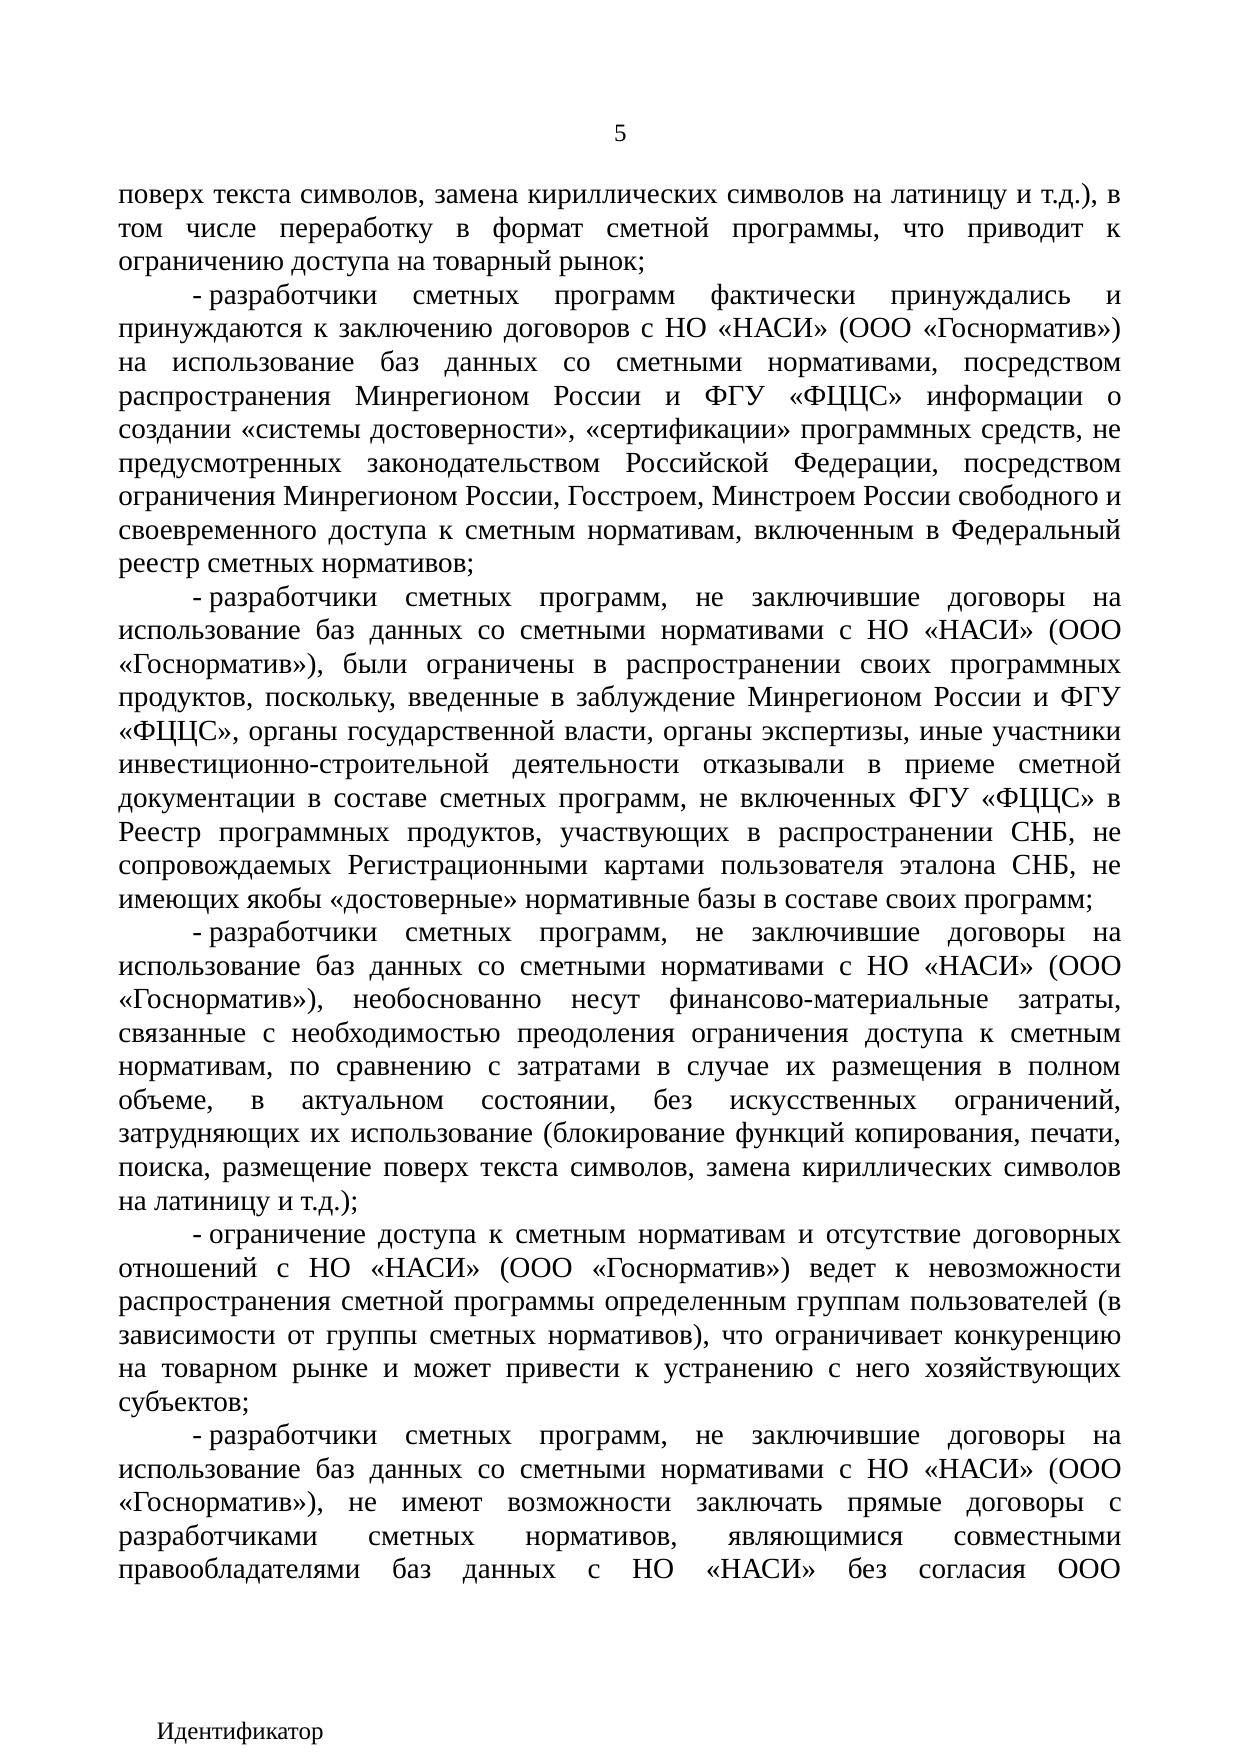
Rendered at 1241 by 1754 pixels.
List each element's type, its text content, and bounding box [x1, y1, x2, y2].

text - разработчики сметных программ, не заключившие договоры на использование баз данных со сметными нормативами с НО «НАСИ» (ООО «Госнорматив»), необоснованно несут финансово-материальные затраты, связанные с необходимостью преодоления ограничения доступа к сметным нормативам, по сравнению с затратами в случае их размещения в полном объеме, в актуальном состоянии, без искусственных ограничений, затрудняющих их использование (блокирование функций копирования, печати, поиска, размещение поверх текста символов, замена кириллических символов на латиницу и т.д.); [118, 914, 1122, 1216]
text - ограничение доступа к сметным нормативам и отсутствие договорных отношений с НО «НАСИ» (ООО «Госнорматив») ведет к невозможности распространения сметной программы определенным группам пользователей (в зависимости от группы сметных нормативов), что ограничивает конкуренцию на товарном рынке и может привести к устранению с него хозяйствующих субъектов; [118, 1216, 1122, 1417]
text - разработчики сметных программ, не заключившие договоры на использование баз данных со сметными нормативами с НО «НАСИ» (ООО «Госнорматив»), были ограничены в распространении своих программных продуктов, поскольку, введенные в заблуждение Минрегионом России и ФГУ «ФЦЦС», органы государственной власти, органы экспертизы, иные участники инвестиционно-строительной деятельности отказывали в приеме сметной документации в составе сметных программ, не включенных ФГУ «ФЦЦС» в Реестр программных продуктов, участвующих в распространении СНБ, не сопровождаемых Регистрационными картами пользователя эталона СНБ, не имеющих якобы «достоверные» нормативные базы в составе своих программ; [118, 579, 1122, 914]
text поверх текста символов, замена кириллических символов на латиницу и т.д.), в том числе переработку в формат сметной программы, что приводит к ограничению доступа на товарный рынок; [118, 176, 1122, 277]
text - разработчики сметных программ, не заключившие договоры на использование баз данных со сметными нормативами с НО «НАСИ» (ООО «Госнорматив»), не имеют возможности заключать прямые договоры с разработчиками сметных нормативов, являющимися совместными правообладателями баз данных с НО «НАСИ» без согласия ООО [118, 1417, 1122, 1585]
text - разработчики сметных программ фактически принуждались и принуждаются к заключению договоров с НО «НАСИ» (ООО «Госнорматив») на использование баз данных со сметными нормативами, посредством распространения Минрегионом России и ФГУ «ФЦЦС» информации о создании «системы достоверности», «сертификации» программных средств, не предусмотренных законодательством Российской Федерации, посредством ограничения Минрегионом России, Госстроем, Минстроем России свободного и своевременного доступа к сметным нормативам, включенным в Федеральный реестр сметных нормативов; [118, 277, 1122, 579]
